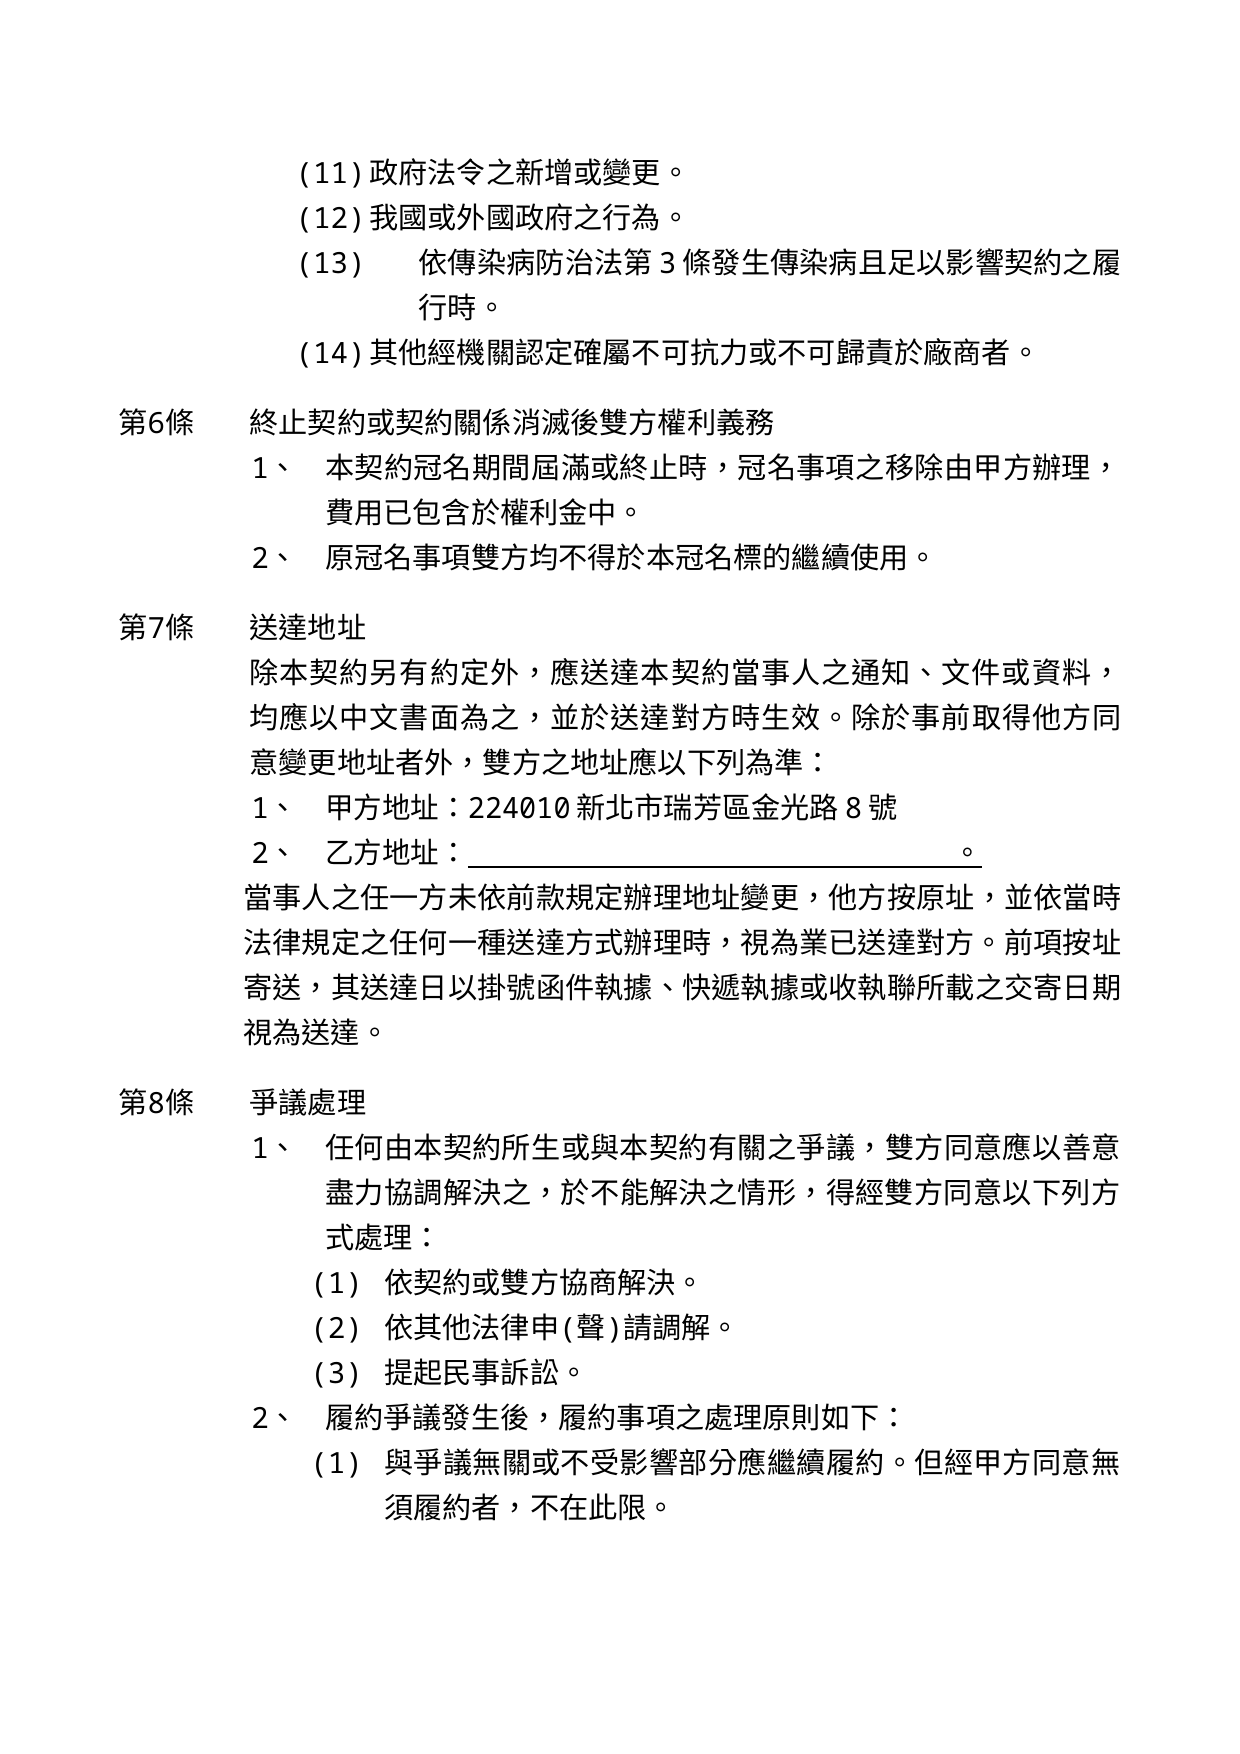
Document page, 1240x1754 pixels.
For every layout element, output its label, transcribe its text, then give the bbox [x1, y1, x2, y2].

list 與爭議無關或不受影響部分應繼續履約。但經甲方同意無須履約者，不在此限。 [310, 1438, 1121, 1528]
list 履約爭議發生後，履約事項之處理原則如下： [251, 1393, 1121, 1438]
list 提起民事訴訟。 [310, 1348, 1121, 1393]
list 任何由本契約所生或與本契約有關之爭議，雙方同意應以善意盡力協調解決之，於不能解決之情形，得經雙方同意以下列方式處理： [251, 1123, 1121, 1258]
list 爭議處理 [118, 1078, 1121, 1123]
list 依其他法律申(聲)請調解。 [310, 1303, 1121, 1348]
list 依傳染病防治法第3條發生傳染病且足以影響契約之履行時。 [295, 238, 1121, 328]
list 原冠名事項雙方均不得於本冠名標的繼續使用。 [251, 533, 1121, 578]
list 政府法令之新增或變更。 [295, 148, 1121, 193]
list 乙方地址： 。 [251, 828, 1121, 873]
list 我國或外國政府之行為。 [295, 193, 1121, 238]
list 依契約或雙方協商解決。 [310, 1258, 1121, 1303]
list 本契約冠名期間屆滿或終止時，冠名事項之移除由甲方辦理，費用已包含於權利金中。 [251, 443, 1121, 533]
list 送達地址 [118, 603, 1121, 648]
list 其他經機關認定確屬不可抗力或不可歸責於廠商者。 [295, 328, 1121, 373]
list 終止契約或契約關係消滅後雙方權利義務 [118, 398, 1121, 443]
text 當事人之任一方未依前款規定辦理地址變更，他方按原址，並依當時法律規定之任何一種送達方式辦理時，視為業已送達對方。前項按址寄送，其送達日以掛號函件執據、快遞執據或收執聯所載之交寄日期，視為送達。 [243, 873, 1121, 1053]
list 甲方地址：224010新北市瑞芳區金光路8號 [251, 783, 1121, 828]
text 除本契約另有約定外，應送達本契約當事人之通知、文件或資料，均應以中文書面為之，並於送達對方時生效。除於事前取得他方同意變更地址者外，雙方之地址應以下列為準： [249, 648, 1121, 783]
